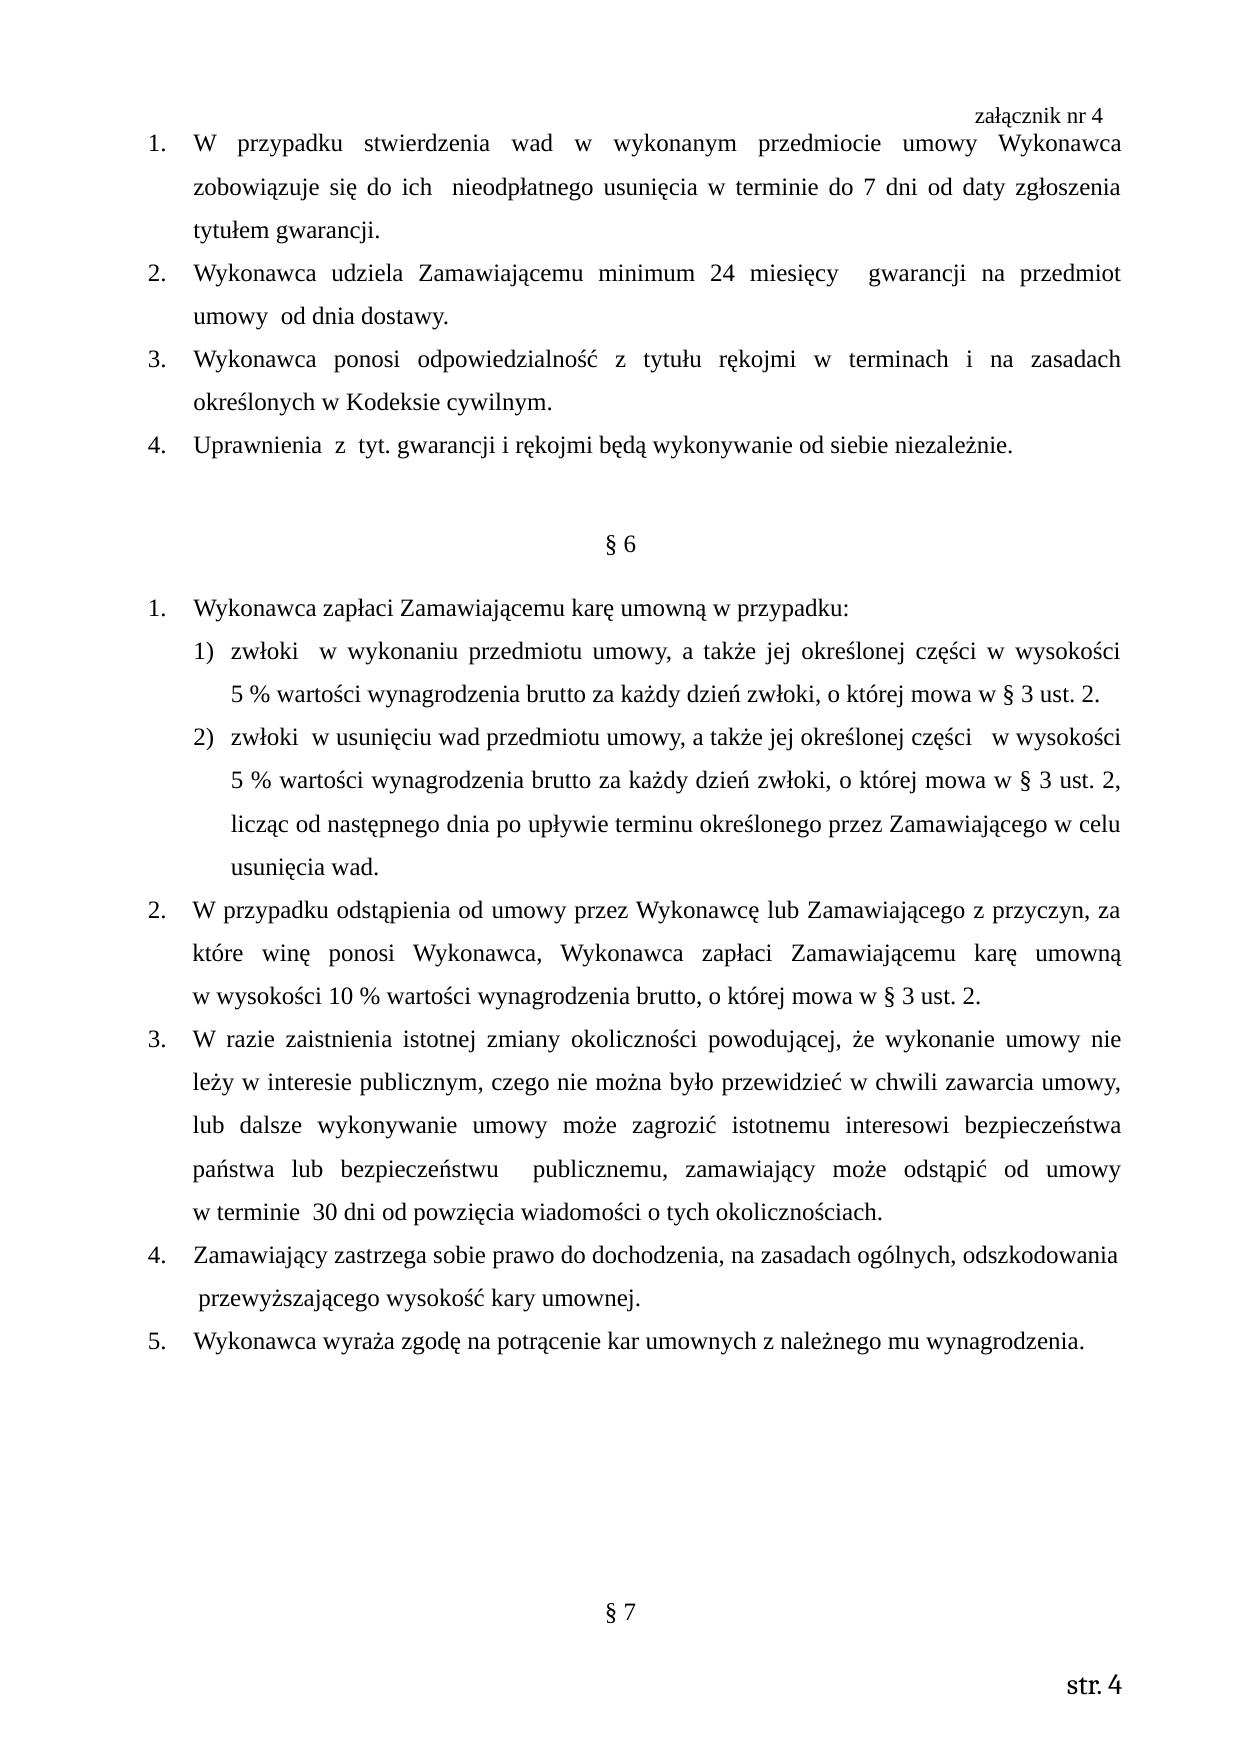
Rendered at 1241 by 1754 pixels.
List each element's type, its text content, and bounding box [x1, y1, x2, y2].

text przewyższającego wysokość kary umownej. [162, 1283, 1122, 1312]
list Uprawnienia z tyt. gwarancji i rękojmi będą wykonywanie od siebie niezależnie. [148, 430, 1122, 459]
list zwłoki w usunięciu wad przedmiotu umowy, a także jej określonej części w wysokości 5 % wartości wynagrodzenia brutto za każdy dzień zwłoki, o której mowa w § 3 ust. 2, licząc od następnego dnia po upływie terminu określonego przez Zamawiającego w celu usunięcia wad. [193, 722, 1122, 881]
list W razie zaistnienia istotnej zmiany okoliczności powodującej, że wykonanie umowy nie leży w interesie publicznym, czego nie można było przewidzieć w chwili zawarcia umowy, lub dalsze wykonywanie umowy może zagrozić istotnemu interesowi bezpieczeństwa państwa lub bezpieczeństwu publicznemu, zamawiający może odstąpić od umowy w terminie 30 dni od powzięcia wiadomości o tych okolicznościach. [148, 1024, 1122, 1226]
list Wykonawca ponosi odpowiedzialność z tytułu rękojmi w terminach i na zasadach określonych w Kodeksie cywilnym. [148, 344, 1122, 416]
text § 6 [118, 529, 1122, 558]
list Zamawiający zastrzega sobie prawo do dochodzenia, na zasadach ogólnych, odszkodowania [148, 1240, 1122, 1269]
list W przypadku odstąpienia od umowy przez Wykonawcę lub Zamawiającego z przyczyn, za które winę ponosi Wykonawca, Wykonawca zapłaci Zamawiającemu karę umowną w wysokości 10 % wartości wynagrodzenia brutto, o której mowa w § 3 ust. 2. [148, 895, 1122, 1010]
list zwłoki w wykonaniu przedmiotu umowy, a także jej określonej części w wysokości 5 % wartości wynagrodzenia brutto za każdy dzień zwłoki, o której mowa w § 3 ust. 2. [193, 636, 1122, 708]
list Wykonawca udziela Zamawiającemu minimum 24 miesięcy gwarancji na przedmiot umowy od dnia dostawy. [148, 258, 1122, 330]
list Wykonawca zapłaci Zamawiającemu karę umowną w przypadku: [148, 593, 1122, 622]
list Wykonawca wyraża zgodę na potrącenie kar umownych z należnego mu wynagrodzenia. [148, 1326, 1122, 1355]
list W przypadku stwierdzenia wad w wykonanym przedmiocie umowy Wykonawca zobowiązuje się do ich nieodpłatnego usunięcia w terminie do 7 dni od daty zgłoszenia tytułem gwarancji. [148, 128, 1122, 243]
text § 7 [118, 1597, 1122, 1626]
